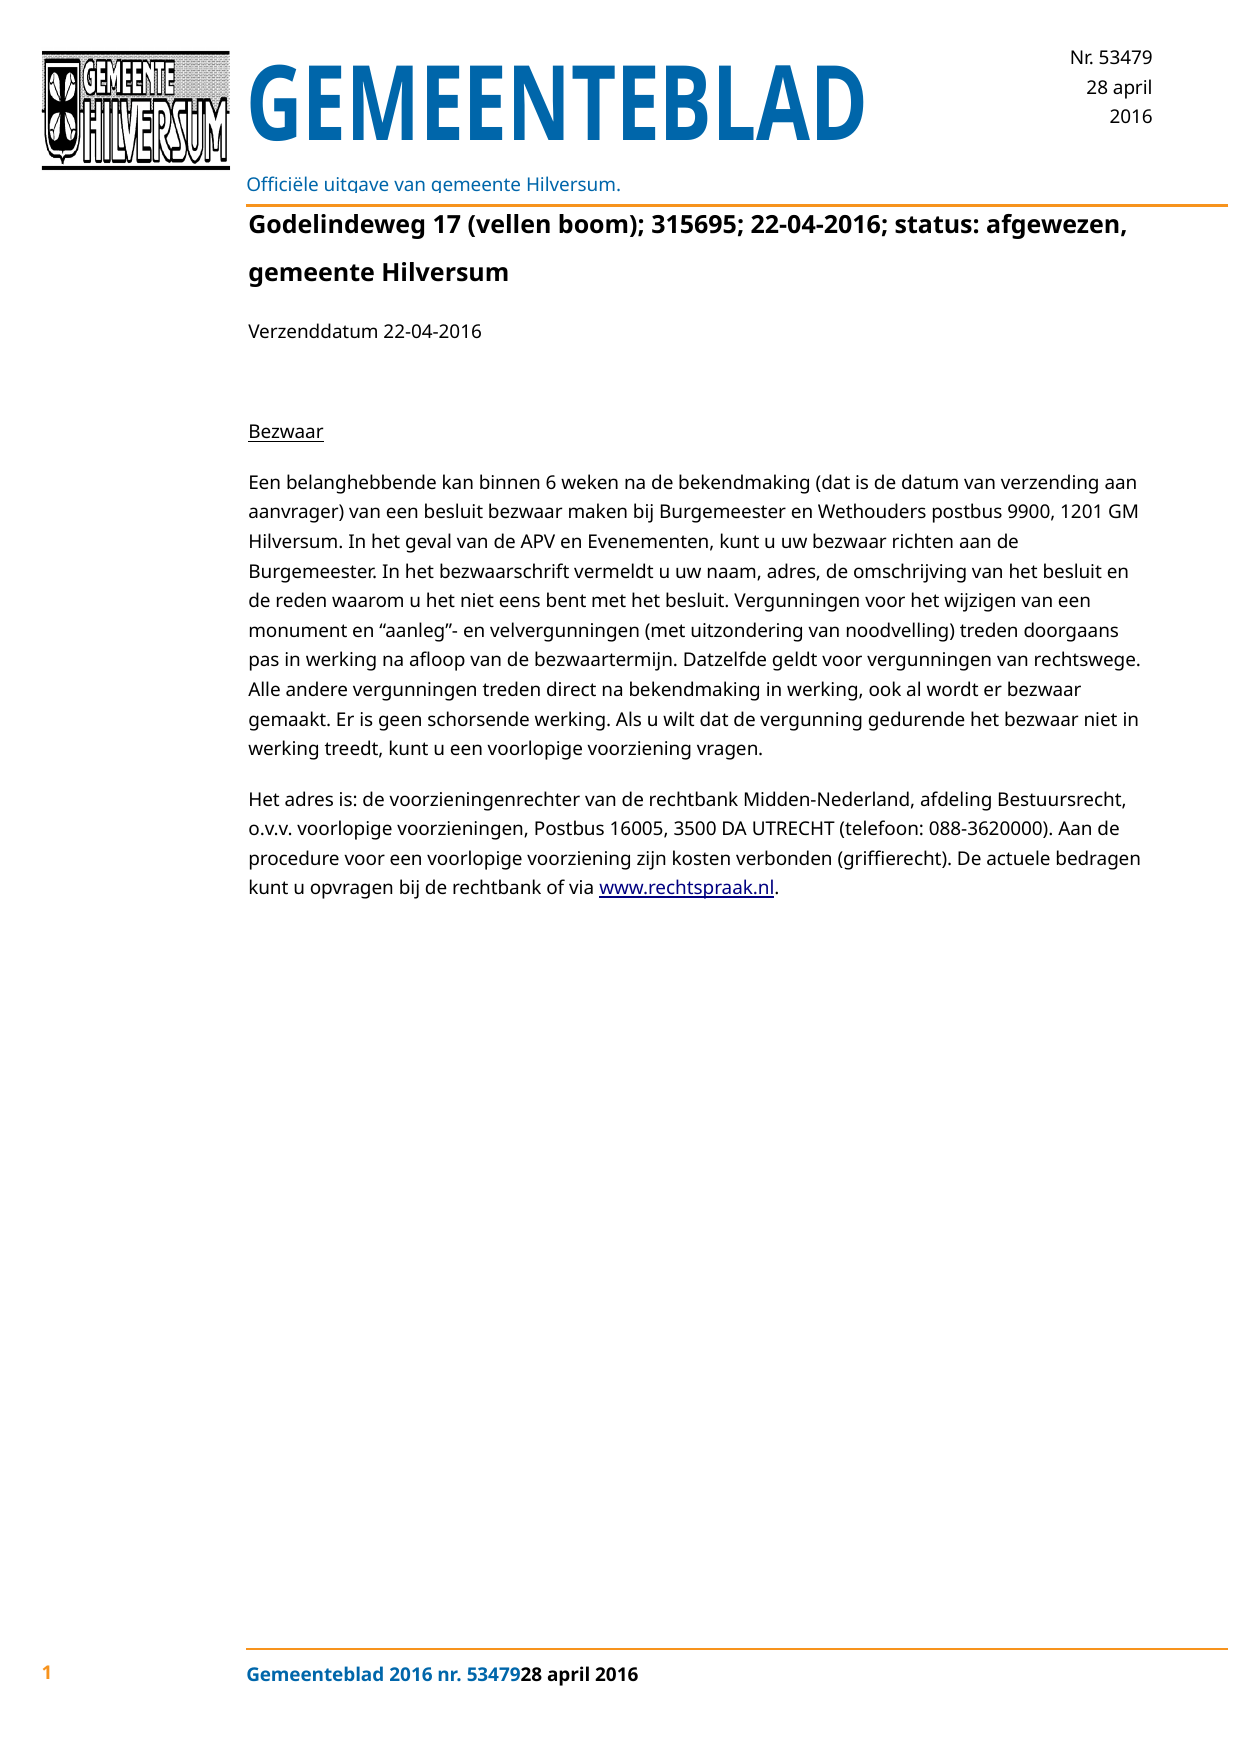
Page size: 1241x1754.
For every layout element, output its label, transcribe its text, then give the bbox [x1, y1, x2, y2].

text Godelindeweg 17 (vellen boom); 315695; 22-04-2016; status: afgewezen, gemeente Hilversum [248, 207, 1152, 288]
text Het adres is: de voorzieningenrechter van de rechtbank Midden-Nederland, afdeling Bestuursrecht, o.v.v. voorlopige voorzieningen, Postbus 16005, 3500 DA UTRECHT (telefoon: 088-3620000). Aan de procedure voor een voorlopige voorziening zijn kosten verbonden (griffierecht). De actuele bedragen kunt u opvragen bij de rechtbank of via www.rechtspraak.nl. [248, 786, 1152, 900]
text Verzenddatum 22-04-2016 [248, 318, 1152, 344]
text Bezwaar [248, 419, 1152, 444]
text Een belanghebbende kan binnen 6 weken na de bekendmaking (dat is de datum van verzending aan aanvrager) van een besluit bezwaar maken bij Burgemeester en Wethouders postbus 9900, 1201 GM Hilversum. In het geval van de APV en Evenementen, kunt u uw bezwaar richten aan de Burgemeester. In het bezwaarschrift vermeldt u uw naam, adres, de omschrijving van het besluit en de reden waarom u het niet eens bent met het besluit. Vergunningen voor het wijzigen van een monument en “aanleg”- en velvergunningen (met uitzondering van noodvelling) treden doorgaans pas in werking na afloop van de bezwaartermijn. Datzelfde geldt voor vergunningen van rechtswege. Alle andere vergunningen treden direct na bekendmaking in werking, ook al wordt er bezwaar gemaakt. Er is geen schorsende werking. Als u wilt dat de vergunning gedurende het bezwaar niet in werking treedt, kunt u een voorlopige voorziening vragen. [248, 469, 1152, 761]
picture [41, 47, 231, 172]
